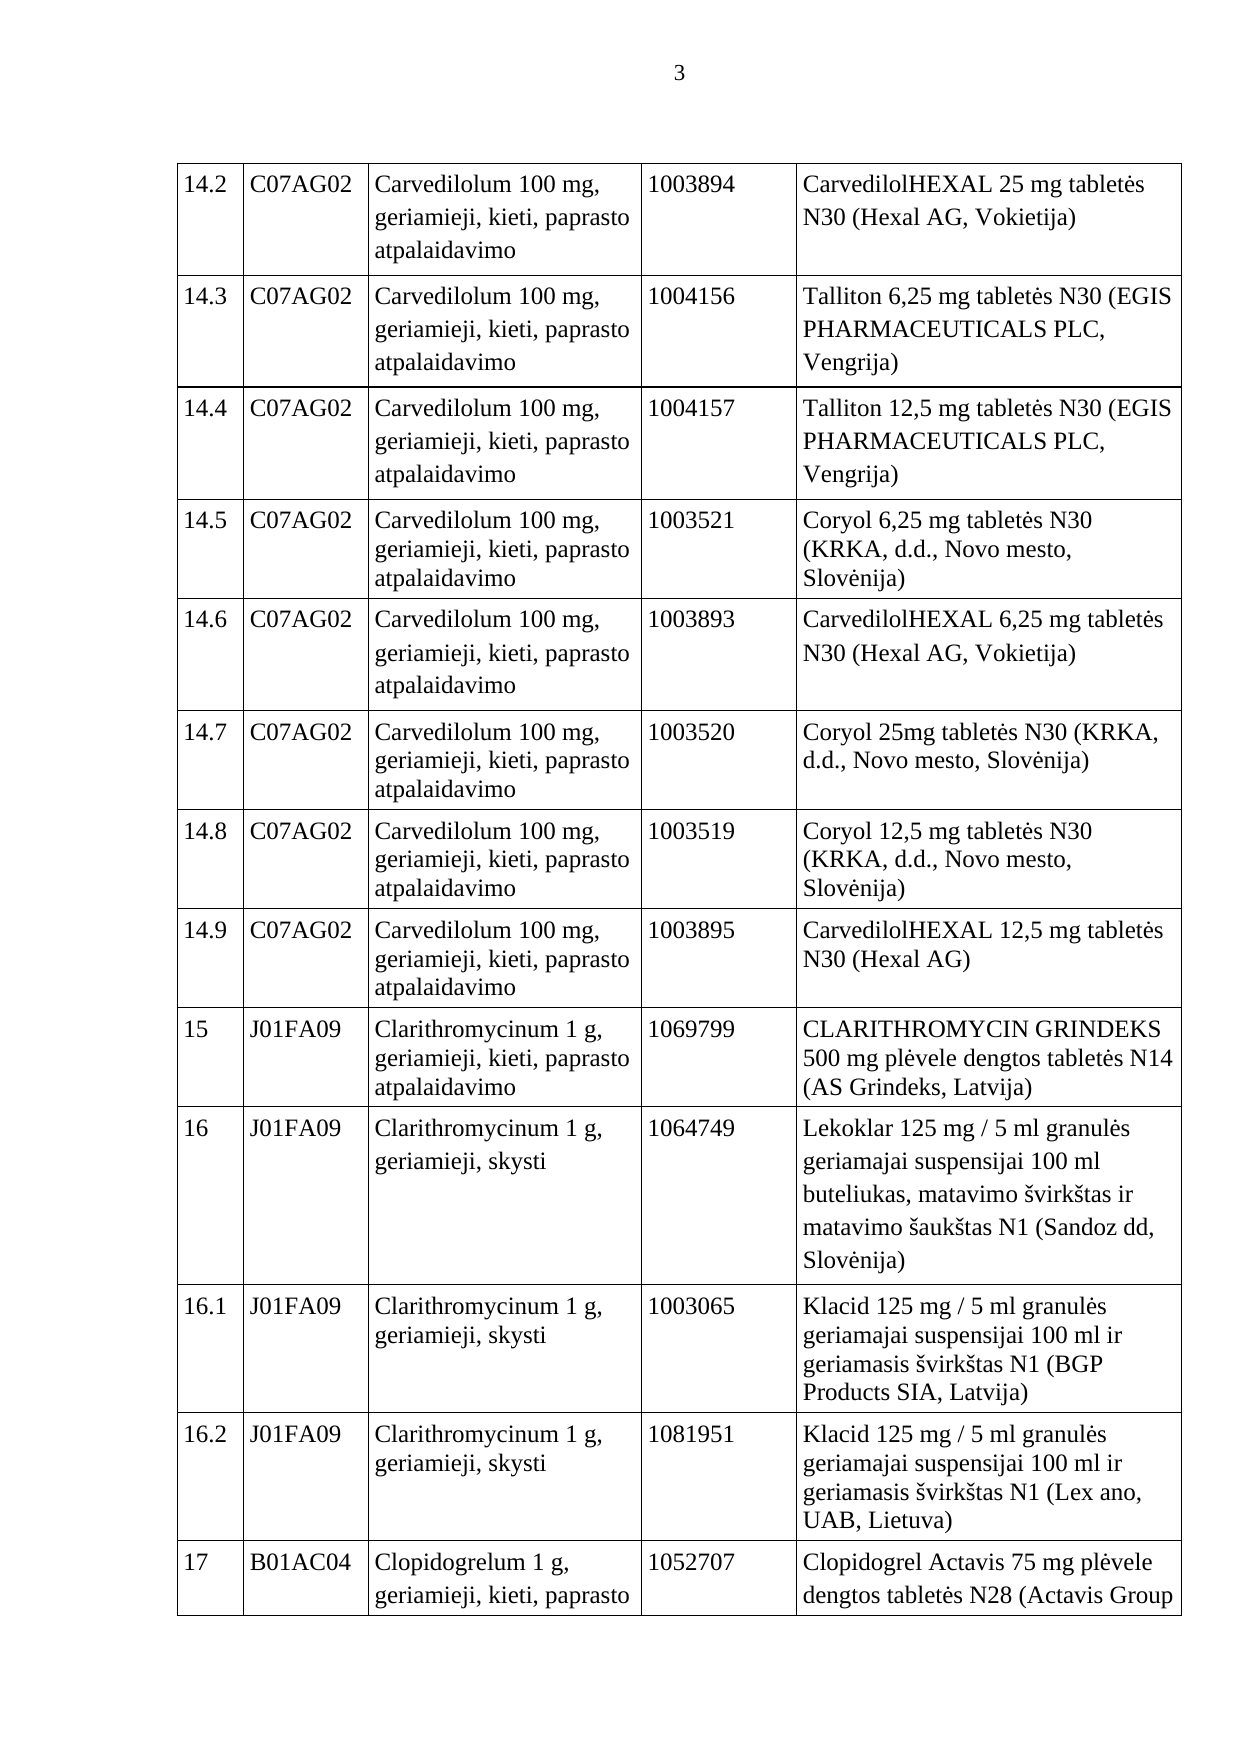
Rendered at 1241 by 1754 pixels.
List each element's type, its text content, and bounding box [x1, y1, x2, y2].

table_cell CarvedilolHEXAL 6,25 mg tabletės N30 (Hexal AG, Vokietija) [797, 599, 1181, 709]
table_cell J01FA09 [244, 1285, 368, 1412]
table_cell 14.4 [178, 388, 243, 498]
table_cell Coryol 25mg tabletės N30 (KRKA, d.d., Novo mesto, Slovėnija) [797, 711, 1181, 809]
table_cell Carvedilolum 100 mg, geriamieji, kieti, paprasto atpalaidavimo [369, 276, 641, 386]
table_cell Clopidogrelum 1 g, geriamieji, kieti, paprasto [369, 1541, 641, 1615]
table_cell Klacid 125 mg / 5 ml granulės geriamajai suspensijai 100 ml ir geriamasis švirkštas N1 (BGP Products SIA, Latvija) [797, 1285, 1181, 1412]
table_cell C07AG02 [244, 164, 368, 274]
table_cell 14.9 [178, 909, 243, 1007]
table_cell C07AG02 [244, 711, 368, 809]
table_cell 15 [178, 1008, 243, 1106]
table_cell 1004156 [642, 276, 796, 386]
table_cell J01FA09 [244, 1008, 368, 1106]
table_cell B01AC04 [244, 1541, 368, 1615]
table_cell Carvedilolum 100 mg, geriamieji, kieti, paprasto atpalaidavimo [369, 909, 641, 1007]
table_cell 1003065 [642, 1285, 796, 1412]
table_cell C07AG02 [244, 810, 368, 908]
table_cell 1069799 [642, 1008, 796, 1106]
table_cell 14.8 [178, 810, 243, 908]
table_cell Clarithromycinum 1 g, geriamieji, skysti [369, 1413, 641, 1540]
table_cell Clopidogrel Actavis 75 mg plėvele dengtos tabletės N28 (Actavis Group [797, 1541, 1181, 1615]
table_cell Coryol 12,5 mg tabletės N30 (KRKA, d.d., Novo mesto, Slovėnija) [797, 810, 1181, 908]
table_cell 1081951 [642, 1413, 796, 1540]
table_cell Carvedilolum 100 mg, geriamieji, kieti, paprasto atpalaidavimo [369, 164, 641, 274]
table_cell 14.6 [178, 599, 243, 709]
table_cell 14.5 [178, 500, 243, 598]
table_cell 1003521 [642, 500, 796, 598]
table_cell Carvedilolum 100 mg, geriamieji, kieti, paprasto atpalaidavimo [369, 711, 641, 809]
table_cell C07AG02 [244, 909, 368, 1007]
table_cell 17 [178, 1541, 243, 1615]
table_cell J01FA09 [244, 1107, 368, 1284]
table_cell 1003893 [642, 599, 796, 709]
table_cell 16.1 [178, 1285, 243, 1412]
table_cell 14.2 [178, 164, 243, 274]
table_cell Carvedilolum 100 mg, geriamieji, kieti, paprasto atpalaidavimo [369, 500, 641, 598]
table_cell 1064749 [642, 1107, 796, 1284]
table_cell Talliton 12,5 mg tabletės N30 (EGIS PHARMACEUTICALS PLC, Vengrija) [797, 388, 1181, 498]
table_cell CarvedilolHEXAL 25 mg tabletės N30 (Hexal AG, Vokietija) [797, 164, 1181, 274]
table_cell 14.3 [178, 276, 243, 386]
table_cell C07AG02 [244, 276, 368, 386]
table_cell 1003519 [642, 810, 796, 908]
table_cell 1003894 [642, 164, 796, 274]
table_cell Clarithromycinum 1 g, geriamieji, kieti, paprasto atpalaidavimo [369, 1008, 641, 1106]
table_cell Lekoklar 125 mg / 5 ml granulės geriamajai suspensijai 100 ml buteliukas, matavimo švirkštas ir matavimo šaukštas N1 (Sandoz dd, Slovėnija) [797, 1107, 1181, 1284]
table_cell CarvedilolHEXAL 12,5 mg tabletės N30 (Hexal AG) [797, 909, 1181, 1007]
table_cell Coryol 6,25 mg tabletės N30 (KRKA, d.d., Novo mesto, Slovėnija) [797, 500, 1181, 598]
table_cell Carvedilolum 100 mg, geriamieji, kieti, paprasto atpalaidavimo [369, 388, 641, 498]
table_cell Klacid 125 mg / 5 ml granulės geriamajai suspensijai 100 ml ir geriamasis švirkštas N1 (Lex ano, UAB, Lietuva) [797, 1413, 1181, 1540]
table_cell Carvedilolum 100 mg, geriamieji, kieti, paprasto atpalaidavimo [369, 599, 641, 709]
table_cell CLARITHROMYCIN GRINDEKS 500 mg plėvele dengtos tabletės N14 (AS Grindeks, Latvija) [797, 1008, 1181, 1106]
table_cell 16 [178, 1107, 243, 1284]
table_cell Clarithromycinum 1 g, geriamieji, skysti [369, 1285, 641, 1412]
table_cell 16.2 [178, 1413, 243, 1540]
table_cell 14.7 [178, 711, 243, 809]
table_cell C07AG02 [244, 599, 368, 709]
table_cell J01FA09 [244, 1413, 368, 1540]
table_cell 1004157 [642, 388, 796, 498]
table_cell 1052707 [642, 1541, 796, 1615]
table_cell 1003895 [642, 909, 796, 1007]
table_cell C07AG02 [244, 500, 368, 598]
table_cell Talliton 6,25 mg tabletės N30 (EGIS PHARMACEUTICALS PLC, Vengrija) [797, 276, 1181, 386]
table_cell C07AG02 [244, 388, 368, 498]
table_cell Carvedilolum 100 mg, geriamieji, kieti, paprasto atpalaidavimo [369, 810, 641, 908]
table_cell Clarithromycinum 1 g, geriamieji, skysti [369, 1107, 641, 1284]
table_cell 1003520 [642, 711, 796, 809]
